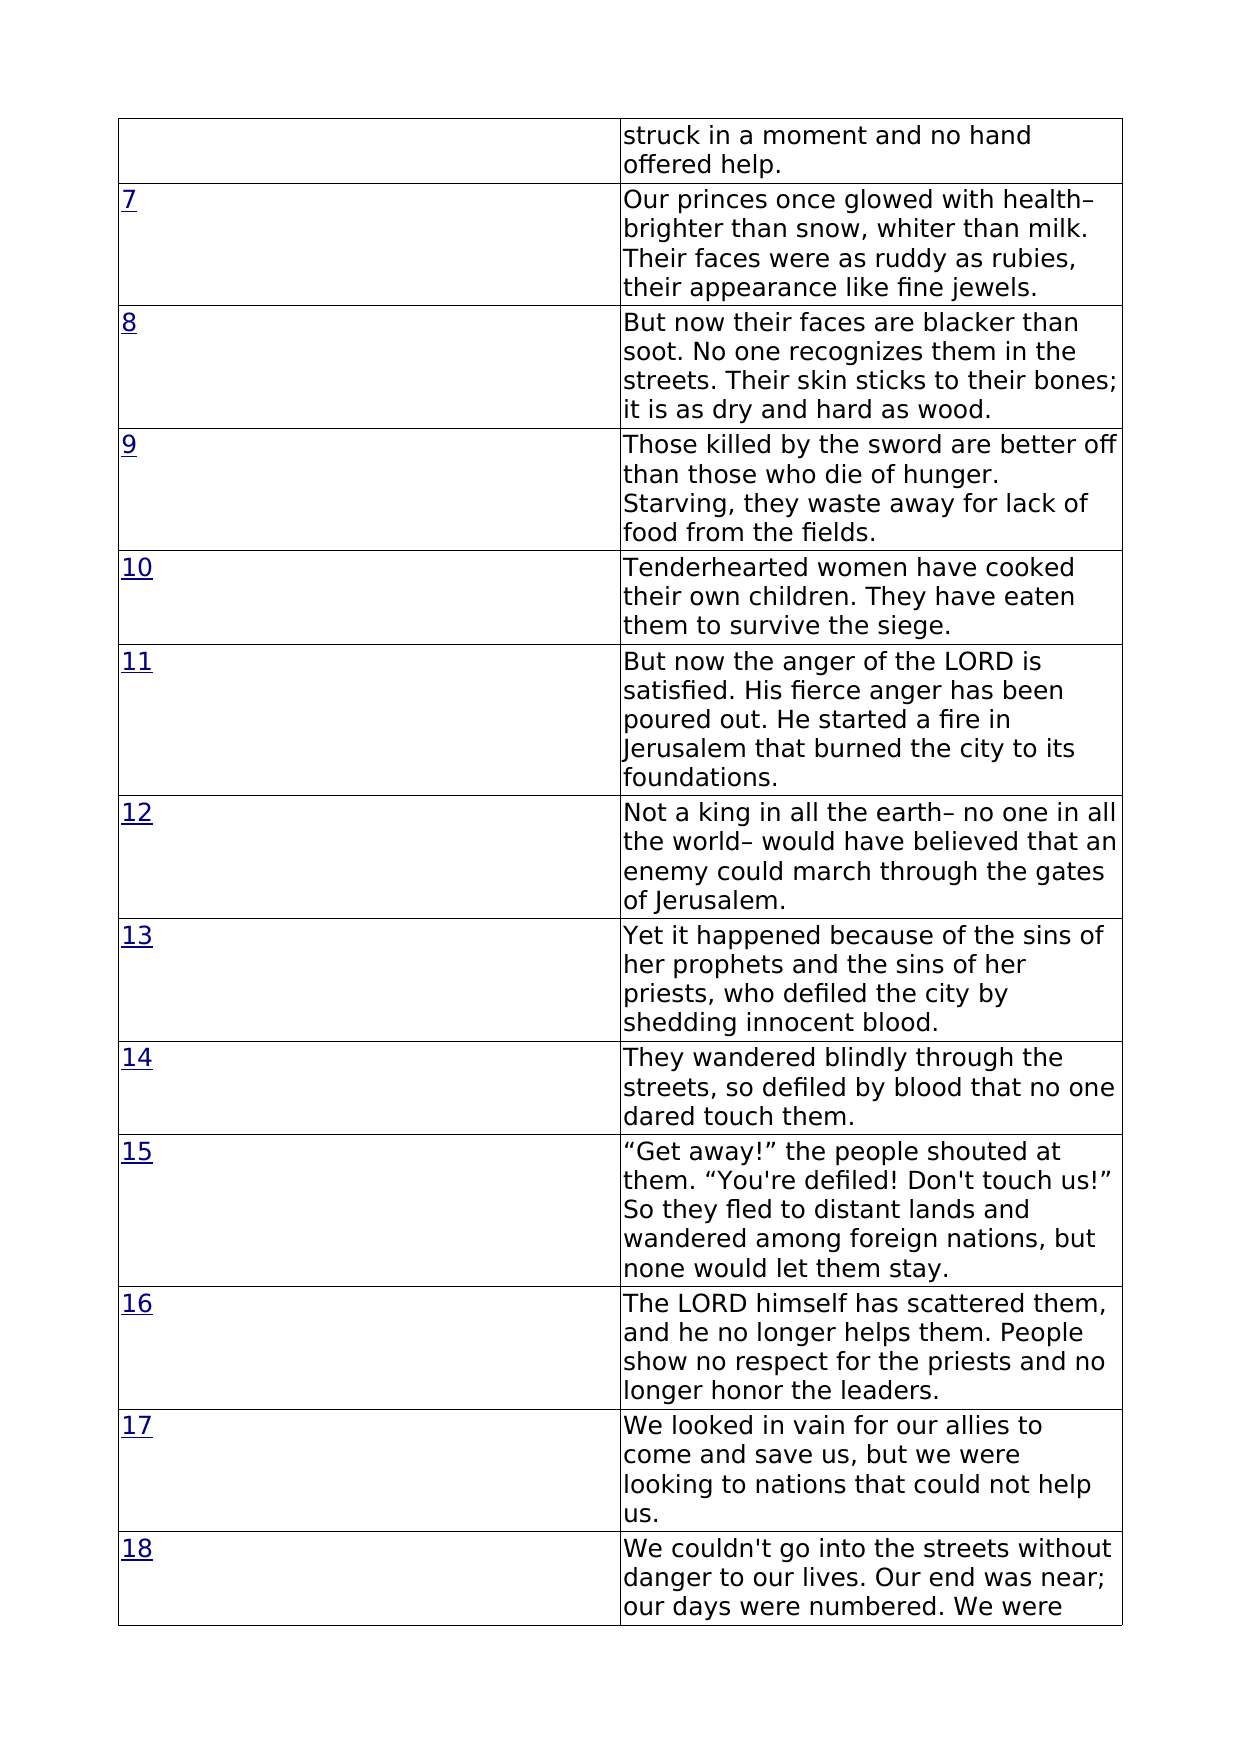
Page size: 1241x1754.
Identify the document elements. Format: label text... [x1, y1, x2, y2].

table_cell 17 [119, 1410, 620, 1531]
table_cell struck in a moment and no hand offered help. [621, 119, 1122, 182]
table_cell Those killed by the sword are better off than those who die of hunger. Starving, they waste away for lack of food from the fields. [621, 429, 1122, 550]
table_cell 13 [119, 919, 620, 1041]
table_cell 11 [119, 645, 620, 795]
table_cell But now their faces are blacker than soot. No one recognizes them in the streets. Their skin sticks to their bones; it is as dry and hard as wood. [621, 306, 1122, 428]
table_cell They wandered blindly through the streets, so defiled by blood that no one dared touch them. [621, 1042, 1122, 1134]
table_cell “Get away!” the people shouted at them. “You're defiled! Don't touch us!” So they fled to distant lands and wandered among foreign nations, but none would let them stay. [621, 1135, 1122, 1286]
table_cell 8 [119, 306, 620, 428]
table_cell Not a king in all the earth– no one in all the world– would have believed that an enemy could march through the gates of Jerusalem. [621, 796, 1122, 918]
table_cell 9 [119, 429, 620, 550]
table_cell [119, 119, 620, 182]
table_cell The LORD himself has scattered them, and he no longer helps them. People show no respect for the priests and no longer honor the leaders. [621, 1287, 1122, 1408]
table_cell 12 [119, 796, 620, 918]
table_cell We couldn't go into the streets without danger to our lives. Our end was near; our days were numbered. We were [621, 1532, 1122, 1624]
table_cell 18 [119, 1532, 620, 1624]
table_cell 10 [119, 551, 620, 644]
table_cell 7 [119, 184, 620, 305]
table_cell 15 [119, 1135, 620, 1286]
table_cell But now the anger of the LORD is satisfied. His fierce anger has been poured out. He started a fire in Jerusalem that burned the city to its foundations. [621, 645, 1122, 795]
table_cell 16 [119, 1287, 620, 1408]
table_cell Yet it happened because of the sins of her prophets and the sins of her priests, who defiled the city by shedding innocent blood. [621, 919, 1122, 1041]
table_cell Our princes once glowed with health– brighter than snow, whiter than milk. Their faces were as ruddy as rubies, their appearance like fine jewels. [621, 184, 1122, 305]
table_cell Tenderhearted women have cooked their own children. They have eaten them to survive the siege. [621, 551, 1122, 644]
table_cell We looked in vain for our allies to come and save us, but we were looking to nations that could not help us. [621, 1410, 1122, 1531]
table_cell 14 [119, 1042, 620, 1134]
